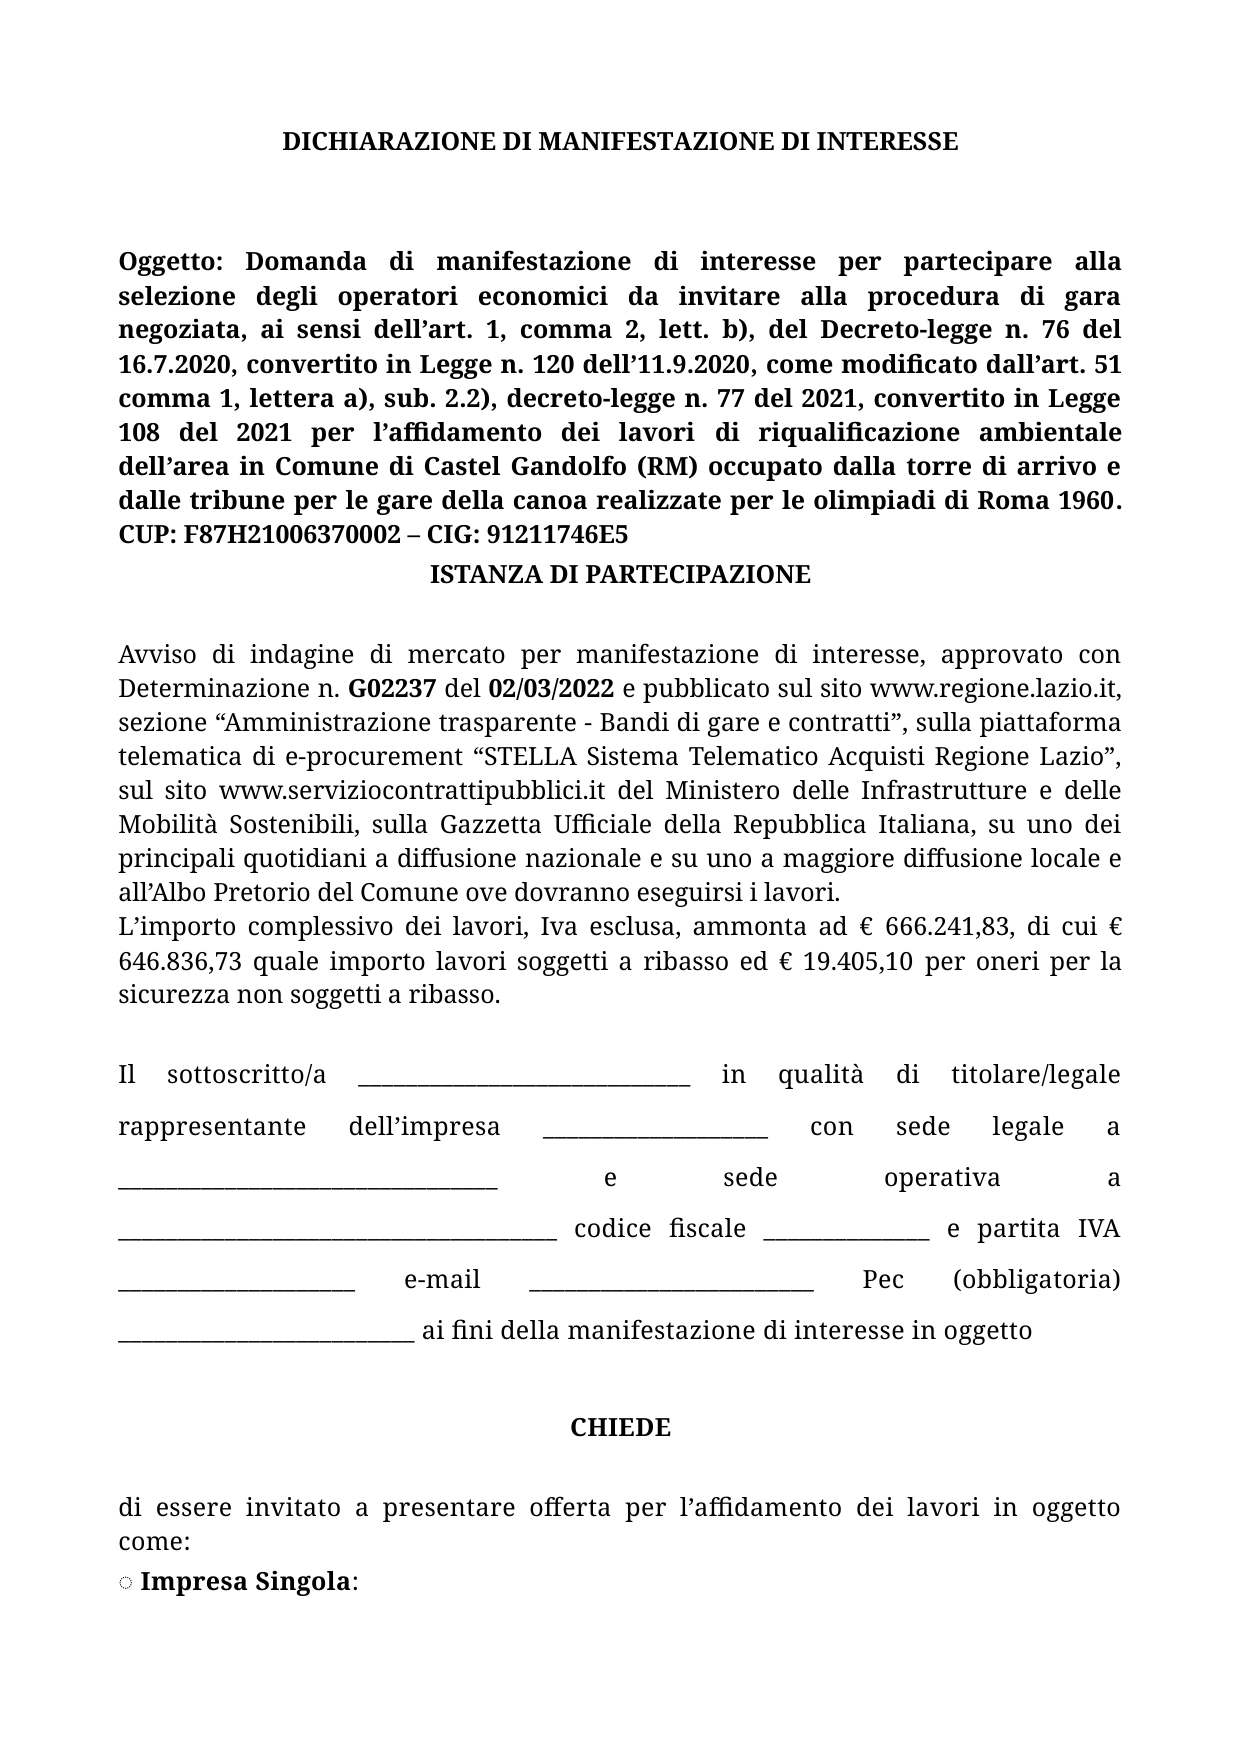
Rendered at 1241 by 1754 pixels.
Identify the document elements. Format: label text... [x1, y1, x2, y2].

text CHIEDE [118, 1409, 1123, 1443]
list di essere invitato a presentare offerta per l’affidamento dei lavori in oggetto come: [118, 1489, 1123, 1557]
text L’importo complessivo dei lavori, Iva esclusa, ammonta ad € 666.241,83, di cui € 646.836,73 quale importo lavori soggetti a ribasso ed € 19.405,10 per oneri per la sicurezza non soggetti a ribasso. [118, 909, 1123, 1011]
text Oggetto: Domanda di manifestazione di interesse per partecipare alla selezione degli operatori economici da invitare alla procedura di gara negoziata, ai sensi dell’art. 1, comma 2, lett. b), del Decreto-legge n. 76 del 16.7.2020, convertito in Legge n. 120 dell’11.9.2020, come modificato dall’art. 51 comma 1, lettera a), sub. 2.2), decreto-legge n. 77 del 2021, convertito in Legge 108 del 2021 per l’affidamento dei lavori di riqualificazione ambientale dell’area in Comune di Castel Gandolfo (RM) occupato dalla torre di arrivo e dalle tribune per le gare della canoa realizzate per le olimpiadi di Roma 1960. CUP: F87H21006370002 – CIG: 91211746E5 [118, 244, 1123, 551]
text Il sottoscritto/a ____________________________ in qualità di titolare/legale rappresentante dell’impresa ___________________ con sede legale a ________________________________ e sede operativa a _____________________________________ codice fiscale ______________ e partita IVA ____________________ e-mail ________________________ Pec (obbligatoria) _________________________ ai fini della manifestazione di interesse in oggetto [118, 1057, 1123, 1346]
text DICHIARAZIONE DI MANIFESTAZIONE DI INTERESSE [118, 124, 1123, 158]
text ISTANZA DI PARTECIPAZIONE [118, 557, 1123, 591]
text Avviso di indagine di mercato per manifestazione di interesse, approvato con Determinazione n. G02237 del 02/03/2022 e pubblicato sul sito www.regione.lazio.it, sezione “Amministrazione trasparente - Bandi di gare e contratti”, sulla piattaforma telematica di e-procurement “STELLA Sistema Telematico Acquisti Regione Lazio”, sul sito www.serviziocontrattipubblici.it del Ministero delle Infrastrutture e delle Mobilità Sostenibili, sulla Gazzetta Ufficiale della Repubblica Italiana, su uno dei principali quotidiani a diffusione nazionale e su uno a maggiore diffusione locale e all’Albo Pretorio del Comune ove dovranno eseguirsi i lavori. [118, 637, 1123, 909]
text 󠆴 Impresa Singola: [118, 1563, 1123, 1597]
